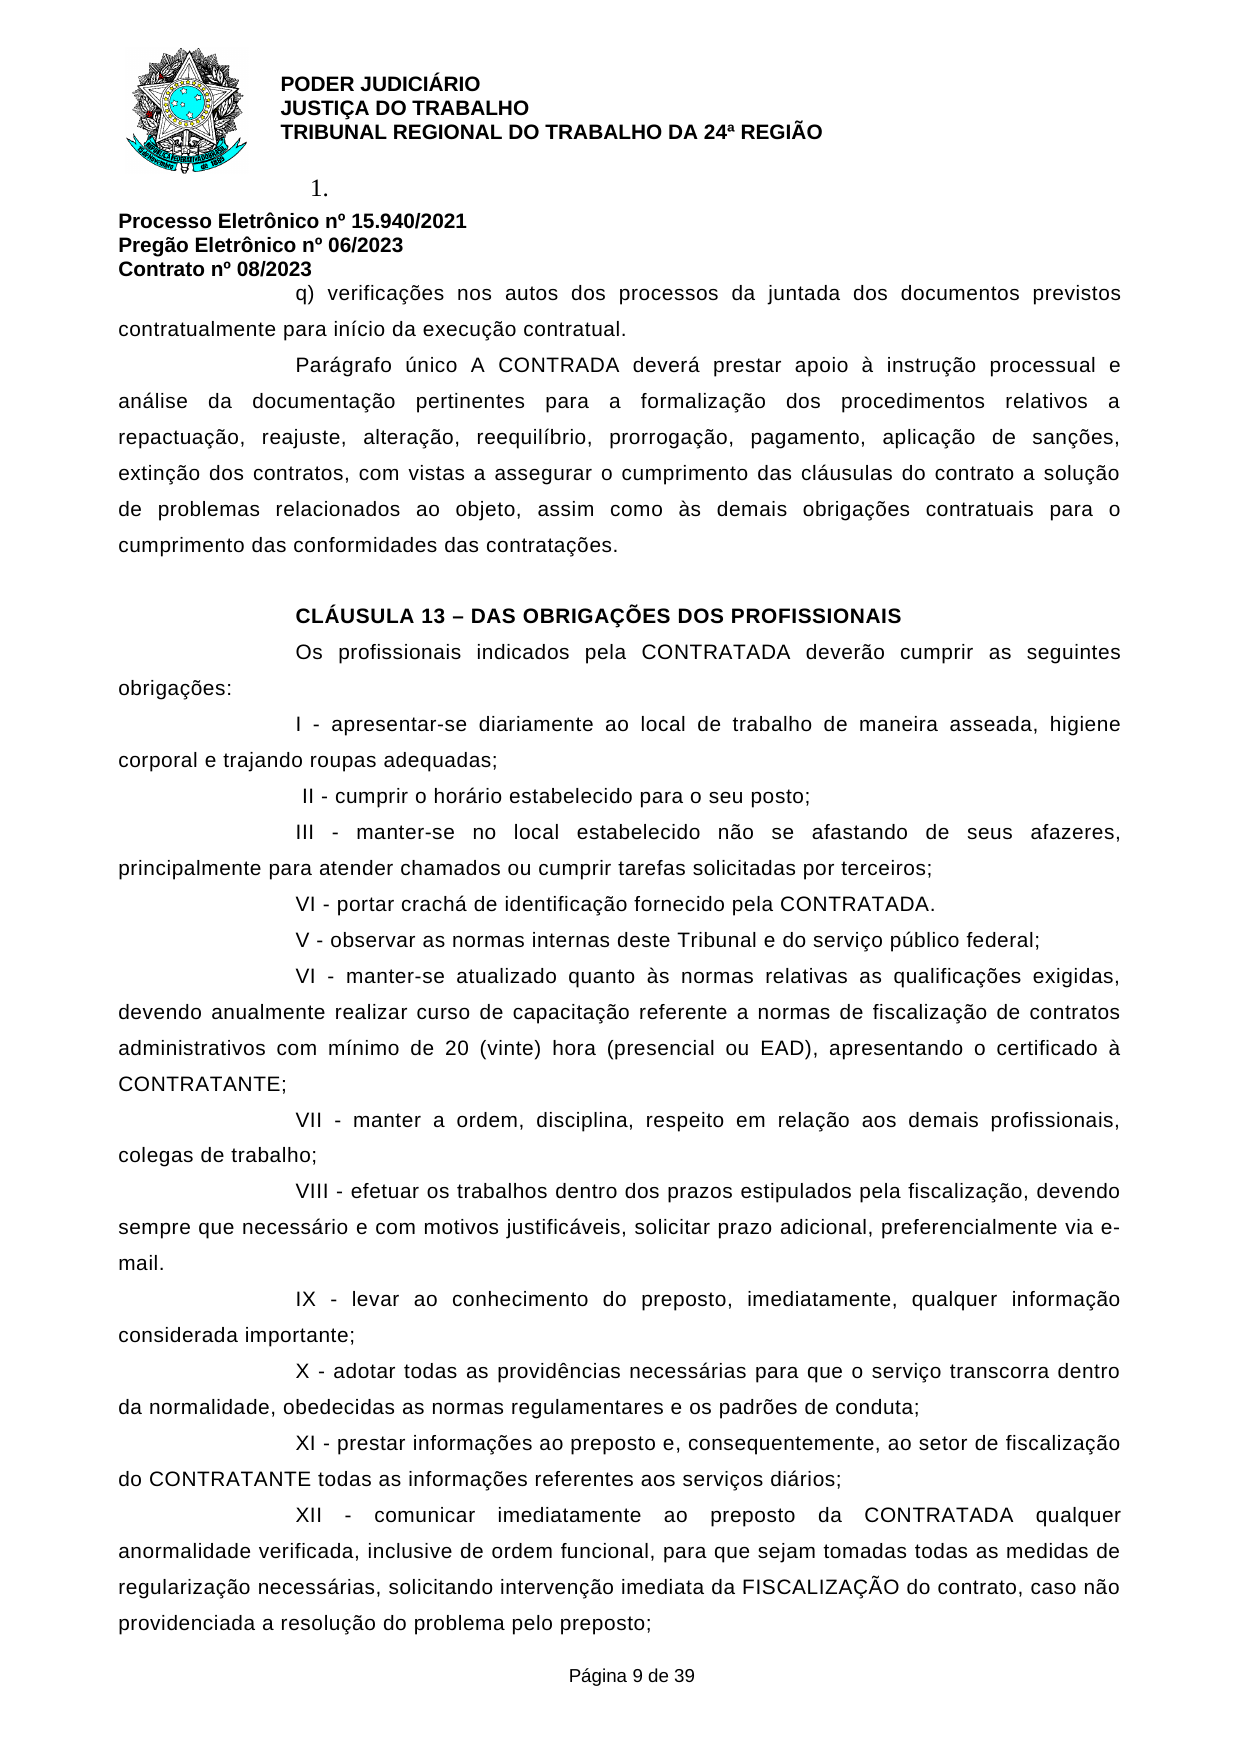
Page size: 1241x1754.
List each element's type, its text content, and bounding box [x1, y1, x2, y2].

text Parágrafo único A CONTRADA deverá prestar apoio à instrução processual e análise da documentação pertinentes para a formalização dos procedimentos relativos a repactuação, reajuste, alteração, reequilíbrio, prorrogação, pagamento, aplicação de sanções, extinção dos contratos, com vistas a assegurar o cumprimento das cláusulas do contrato a solução de problemas relacionados ao objeto, assim como às demais obrigações contratuais para o cumprimento das conformidades das contratações. [118, 353, 1122, 556]
text VI - manter-se atualizado quanto às normas relativas as qualificações exigidas, devendo anualmente realizar curso de capacitação referente a normas de fiscalização de contratos administrativos com mínimo de 20 (vinte) hora (presencial ou EAD), apresentando o certificado à CONTRATANTE; [118, 964, 1122, 1095]
text XII - comunicar imediatamente ao preposto da CONTRATADA qualquer anormalidade verificada, inclusive de ordem funcional, para que sejam tomadas todas as medidas de regularização necessárias, solicitando intervenção imediata da FISCALIZAÇÃO do contrato, caso não providenciada a resolução do problema pelo preposto; [118, 1503, 1122, 1634]
text II - cumprir o horário estabelecido para o seu posto; [118, 784, 1122, 808]
text VIII - efetuar os trabalhos dentro dos prazos estipulados pela fiscalização, devendo sempre que necessário e com motivos justificáveis, solicitar prazo adicional, preferencialmente via e-mail. [118, 1179, 1122, 1275]
text V - observar as normas internas deste Tribunal e do serviço público federal; [118, 928, 1122, 952]
text VI - portar crachá de identificação fornecido pela CONTRATADA. [118, 892, 1122, 916]
text CLÁUSULA 13 – DAS OBRIGAÇÕES DOS PROFISSIONAIS [118, 604, 1122, 628]
text I - apresentar-se diariamente ao local de trabalho de maneira asseada, higiene corporal e trajando roupas adequadas; [118, 712, 1122, 772]
text IX - levar ao conhecimento do preposto, imediatamente, qualquer informação considerada importante; [118, 1287, 1122, 1347]
text VII - manter a ordem, disciplina, respeito em relação aos demais profissionais, colegas de trabalho; [118, 1107, 1122, 1167]
text q) verificações nos autos dos processos da juntada dos documentos previstos contratualmente para início da execução contratual. [118, 281, 1122, 341]
text Os profissionais indicados pela CONTRATADA deverão cumprir as seguintes obrigações: [118, 640, 1122, 700]
text XI - prestar informações ao preposto e, consequentemente, ao setor de fiscalização do CONTRATANTE todas as informações referentes aos serviços diários; [118, 1431, 1122, 1491]
text X - adotar todas as providências necessárias para que o serviço transcorra dentro da normalidade, obedecidas as normas regulamentares e os padrões de conduta; [118, 1359, 1122, 1419]
text III - manter-se no local estabelecido não se afastando de seus afazeres, principalmente para atender chamados ou cumprir tarefas solicitadas por terceiros; [118, 820, 1122, 880]
